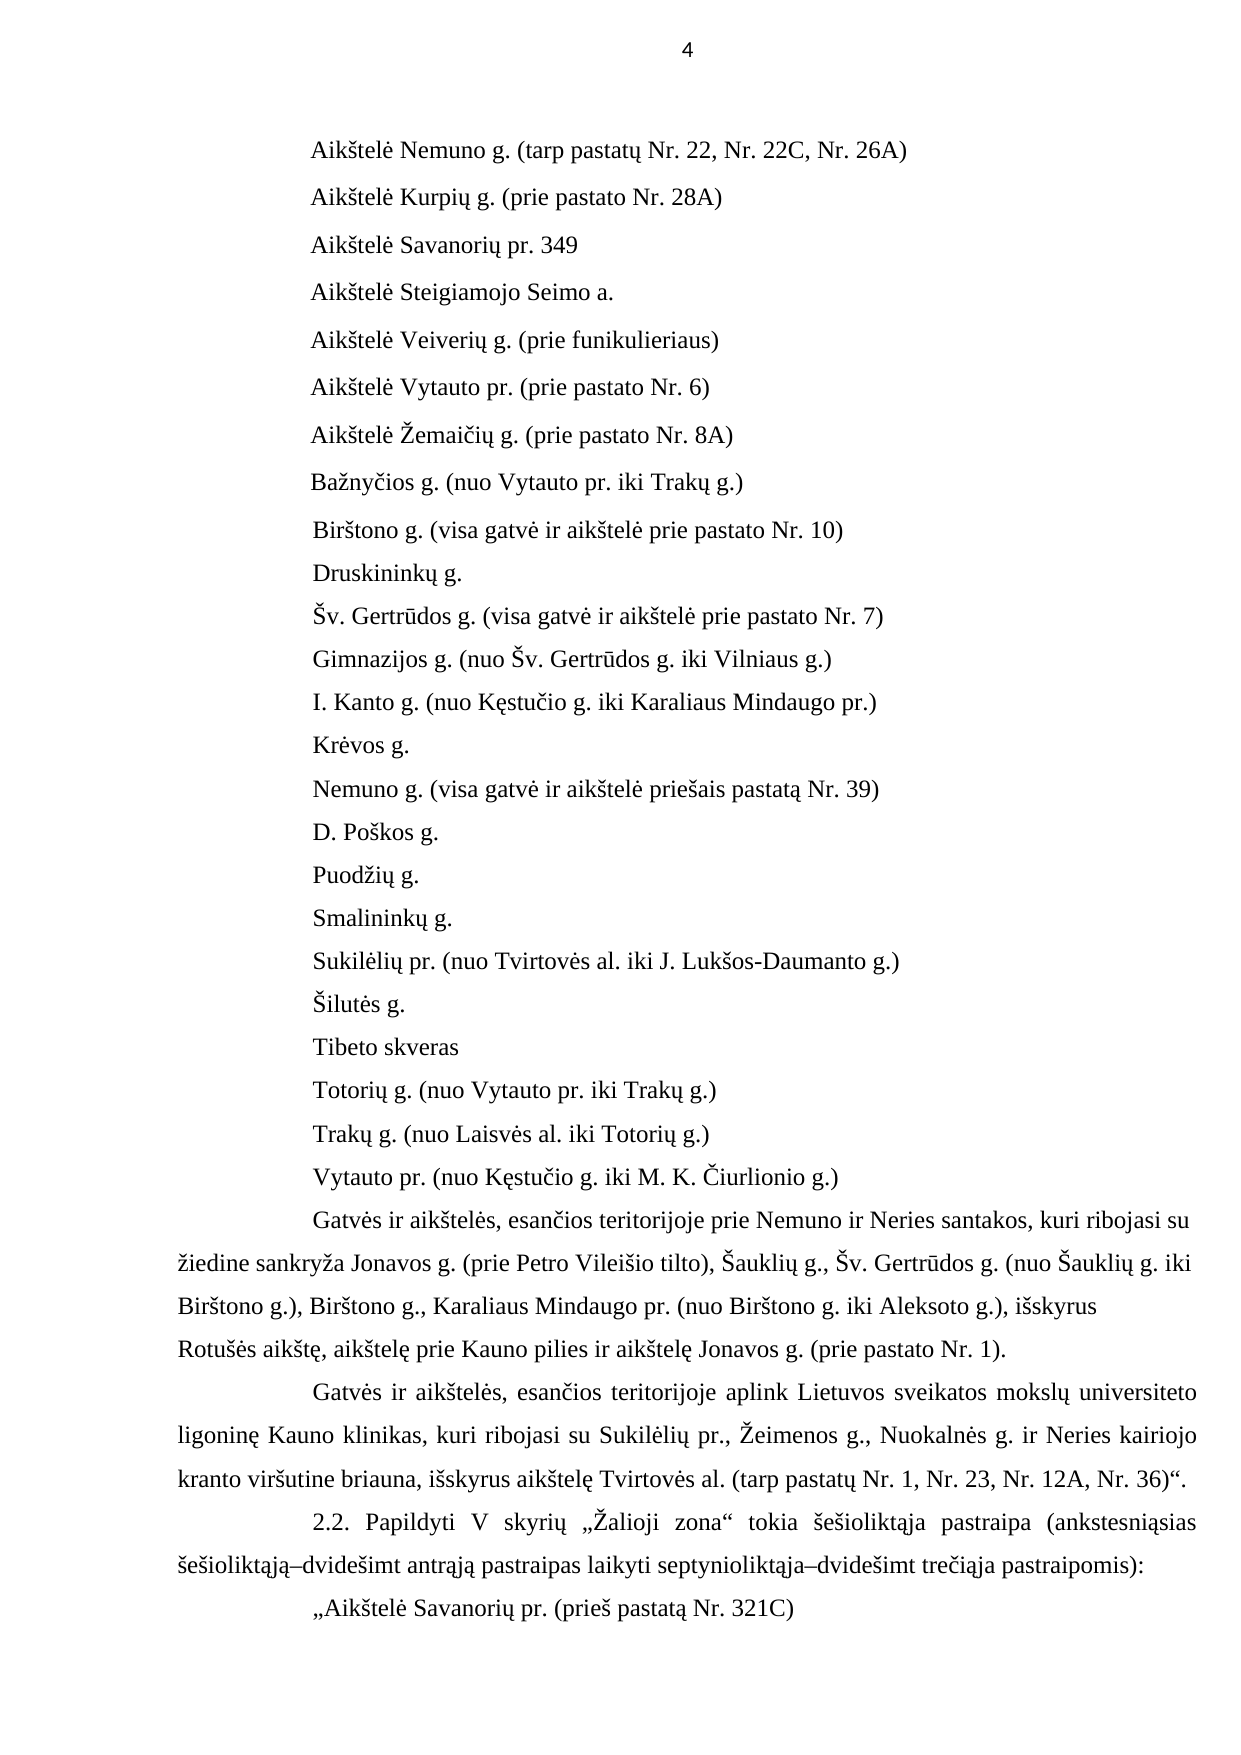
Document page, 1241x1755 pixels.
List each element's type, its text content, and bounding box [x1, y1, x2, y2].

text Šilutės g. [177, 989, 1198, 1018]
text Gatvės ir aikštelės, esančios teritorijoje aplink Lietuvos sveikatos mokslų universiteto ligoninę Kauno klinikas, kuri ribojasi su Sukilėlių pr., Žeimenos g., Nuokalnės g. ir Neries kairiojo kranto viršutine briauna, išskyrus aikštelę Tvirtovės al. (tarp pastatų Nr. 1, Nr. 23, Nr. 12A, Nr. 36)“. [177, 1377, 1198, 1492]
text Aikštelė Veiverių g. (prie funikulieriaus) [236, 325, 1240, 354]
text 2.2. Papildyti V skyrių „Žalioji zona“ tokia šešioliktąja pastraipa (ankstesniąsias šešioliktąją–dvidešimt antrąją pastraipas laikyti septynioliktąja–dvidešimt trečiąja pastraipomis): [177, 1507, 1198, 1579]
text Gatvės ir aikštelės, esančios teritorijoje prie Nemuno ir Neries santakos, kuri ribojasi su žiedine sankryža Jonavos g. (prie Petro Vileišio tilto), Šauklių g., Šv. Gertrūdos g. (nuo Šauklių g. iki Birštono g.), Birštono g., Karaliaus Mindaugo pr. (nuo Birštono g. iki Aleksoto g.), išskyrus Rotušės aikštę, aikštelę prie Kauno pilies ir aikštelę Jonavos g. (prie pastato Nr. 1). [177, 1205, 1198, 1363]
text Krėvos g. [177, 731, 1198, 759]
text D. Poškos g. [177, 817, 1198, 846]
text Aikštelė Savanorių pr. 349 [236, 230, 1240, 259]
text I. Kanto g. (nuo Kęstučio g. iki Karaliaus Mindaugo pr.) [177, 687, 1198, 716]
text Aikštelė Žemaičių g. (prie pastato Nr. 8A) [236, 420, 1240, 449]
text Gimnazijos g. (nuo Šv. Gertrūdos g. iki Vilniaus g.) [177, 644, 1198, 673]
text Tibeto skveras [177, 1032, 1198, 1061]
text Totorių g. (nuo Vytauto pr. iki Trakų g.) [177, 1076, 1198, 1104]
text Aikštelė Nemuno g. (tarp pastatų Nr. 22, Nr. 22C, Nr. 26A) [236, 135, 1240, 164]
text Nemuno g. (visa gatvė ir aikštelė priešais pastatą Nr. 39) [177, 774, 1198, 802]
text Birštono g. (visa gatvė ir aikštelė prie pastato Nr. 10) [177, 515, 1198, 544]
text Aikštelė Kurpių g. (prie pastato Nr. 28A) [236, 182, 1240, 211]
text Aikštelė Steigiamojo Seimo a. [236, 277, 1240, 306]
text Šv. Gertrūdos g. (visa gatvė ir aikštelė prie pastato Nr. 7) [177, 601, 1198, 630]
text Sukilėlių pr. (nuo Tvirtovės al. iki J. Lukšos-Daumanto g.) [177, 946, 1198, 975]
text Puodžių g. [177, 860, 1198, 889]
text Vytauto pr. (nuo Kęstučio g. iki M. K. Čiurlionio g.) [177, 1162, 1198, 1191]
text Bažnyčios g. (nuo Vytauto pr. iki Trakų g.) [236, 467, 1240, 496]
text Smalininkų g. [177, 903, 1198, 932]
text Trakų g. (nuo Laisvės al. iki Totorių g.) [177, 1119, 1198, 1147]
text Aikštelė Vytauto pr. (prie pastato Nr. 6) [236, 372, 1240, 401]
text Druskininkų g. [177, 558, 1198, 587]
text „Aikštelė Savanorių pr. (prieš pastatą Nr. 321C) [177, 1593, 1198, 1622]
